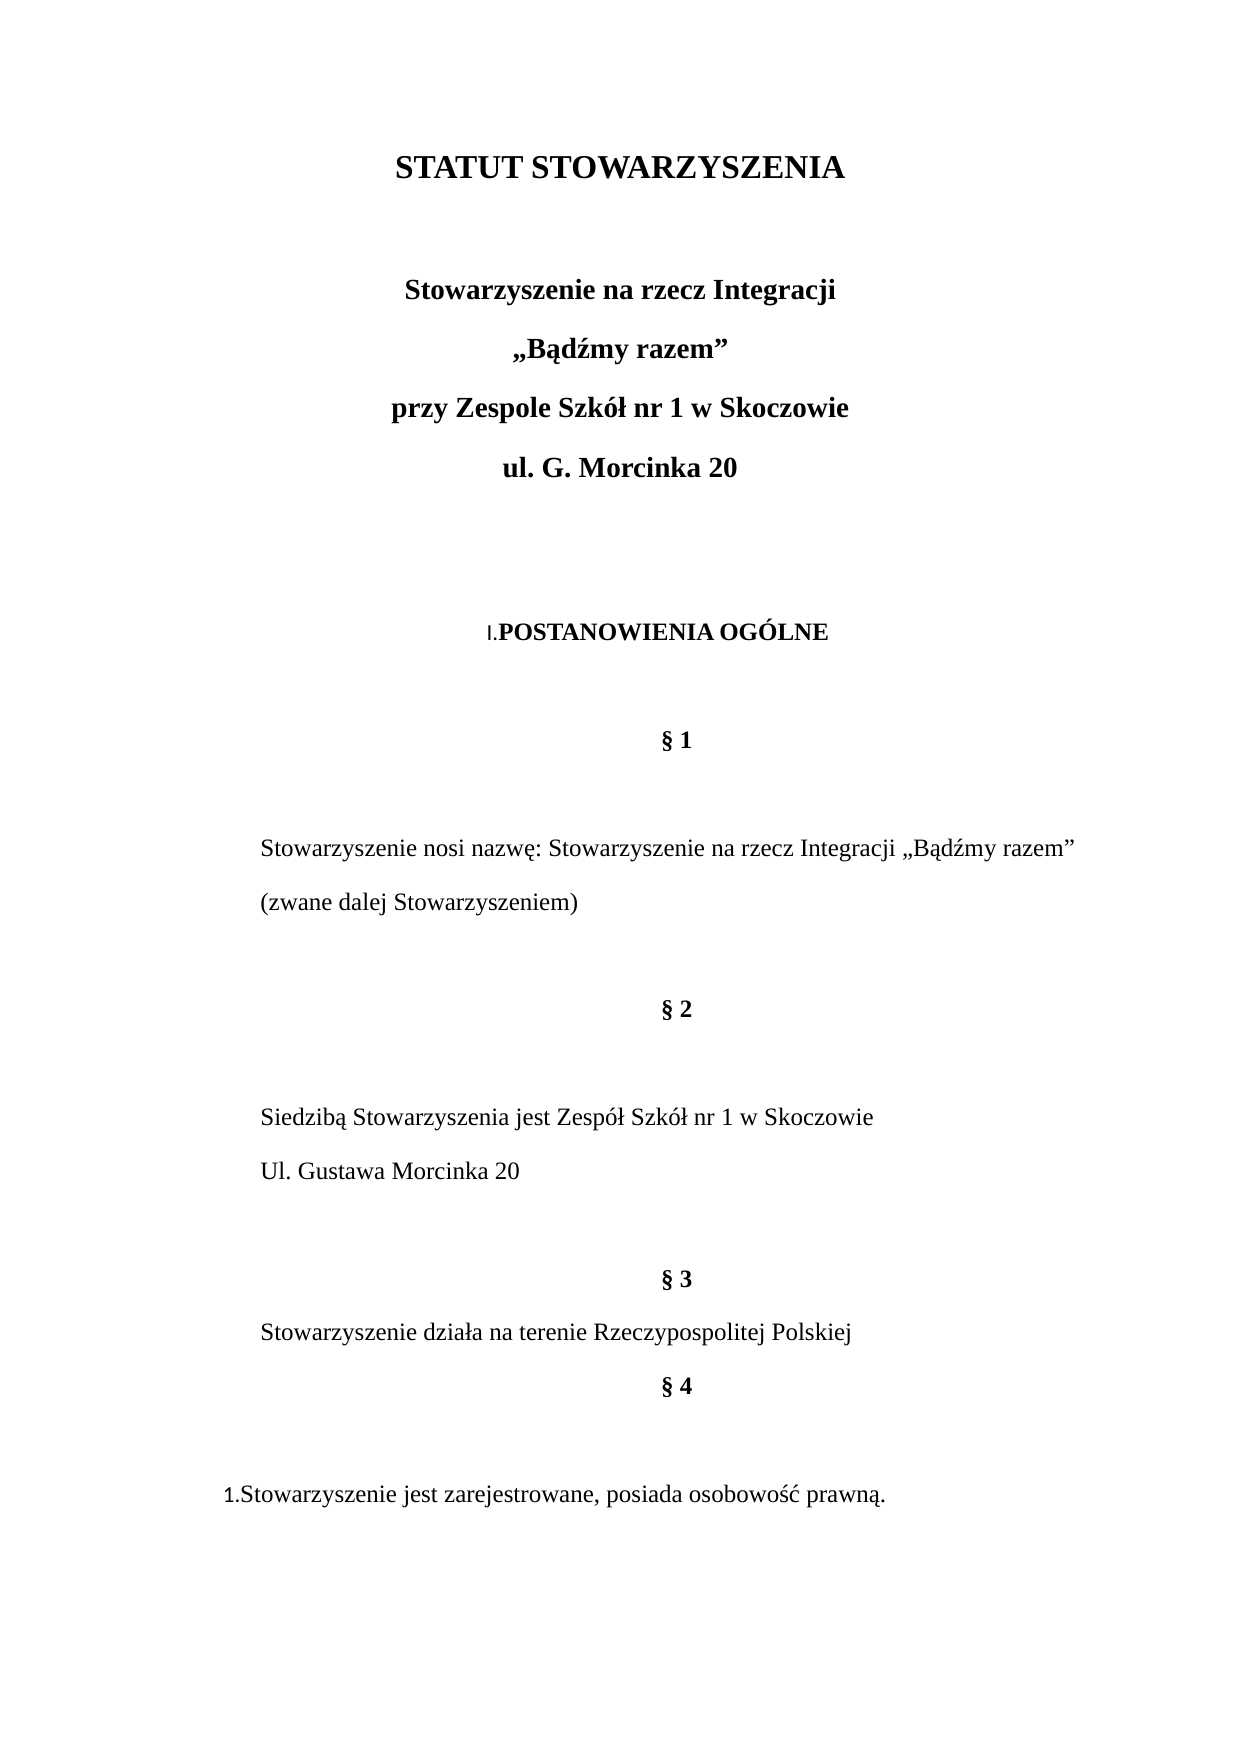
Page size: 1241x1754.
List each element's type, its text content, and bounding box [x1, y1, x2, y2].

text ul. G. Morcinka 20 [148, 450, 1093, 483]
list § 4 [260, 1371, 1093, 1400]
text STATUT STOWARZYSZENIA [148, 148, 1093, 186]
text Stowarzyszenie działa na terenie Rzeczypospolitej Polskiej [186, 1317, 1093, 1346]
list § 3 [260, 1264, 1093, 1292]
list Stowarzyszenie jest zarejestrowane, posiada osobowość prawną. [223, 1479, 1093, 1508]
text „Bądźmy razem” [148, 331, 1093, 365]
list (zwane dalej Stowarzyszeniem) [260, 887, 1093, 915]
list POSTANOWIENIA OGÓLNE [223, 617, 1093, 646]
list § 2 [260, 994, 1093, 1023]
list Ul. Gustawa Morcinka 20 [260, 1156, 1093, 1185]
list Siedzibą Stowarzyszenia jest Zespół Szkół nr 1 w Skoczowie [260, 1102, 1093, 1131]
text przy Zespole Szkół nr 1 w Skoczowie [148, 391, 1093, 424]
list § 1 [260, 725, 1093, 754]
list Stowarzyszenie nosi nazwę: Stowarzyszenie na rzecz Integracji „Bądźmy razem” [260, 833, 1093, 862]
text Stowarzyszenie na rzecz Integracji [148, 272, 1093, 305]
